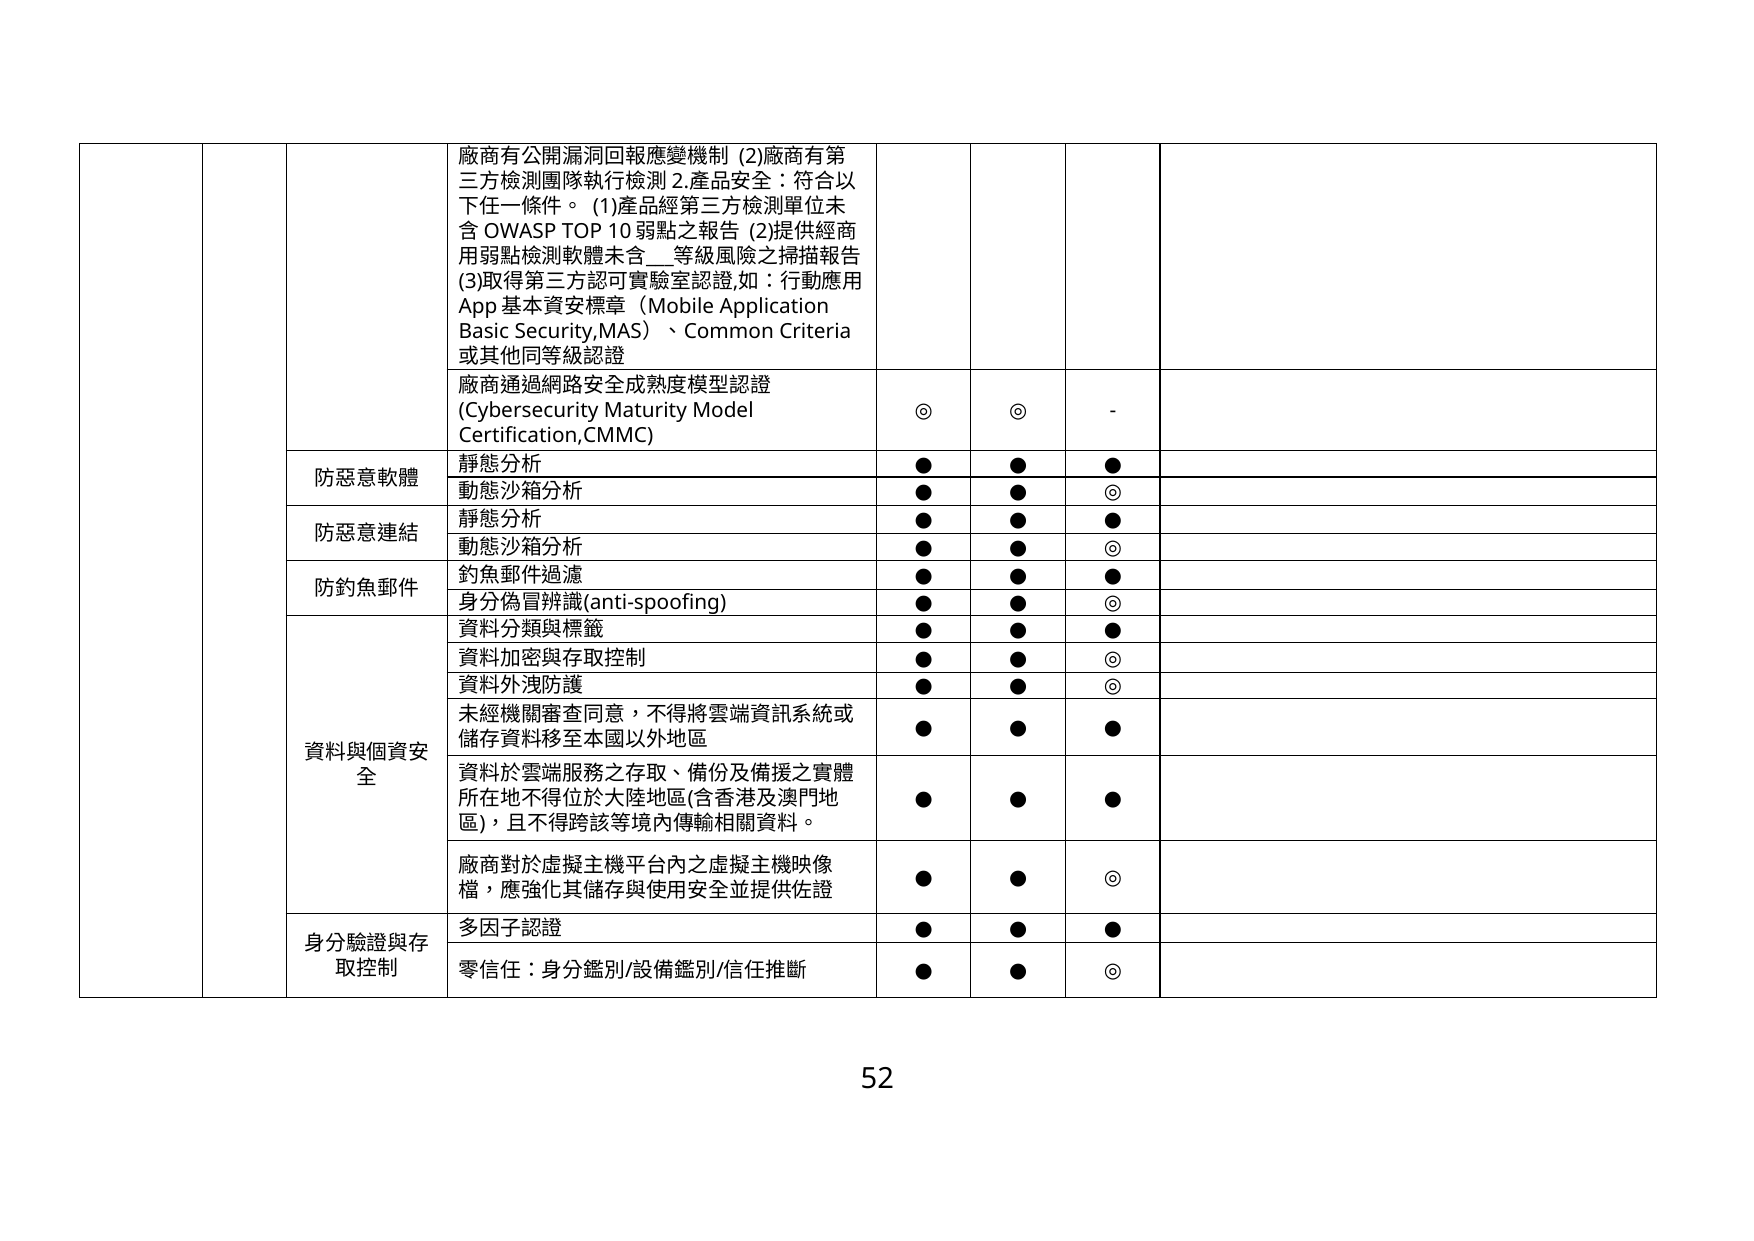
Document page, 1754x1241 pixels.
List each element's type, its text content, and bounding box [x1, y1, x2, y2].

table_cell ● [877, 673, 970, 698]
table_cell [1161, 478, 1656, 505]
table_cell [1161, 699, 1656, 755]
table_cell ● [971, 756, 1065, 840]
table_cell 未經機關審查同意，不得將雲端資訊系統或儲存資料移至本國以外地區 [448, 699, 876, 755]
table_cell ◎ [1066, 590, 1159, 615]
table_cell ● [877, 616, 970, 642]
table_cell 資料加密與存取控制 [448, 643, 876, 672]
table_cell ● [971, 643, 1065, 672]
table_cell [1161, 506, 1656, 533]
table_cell ● [877, 451, 970, 476]
table_cell ● [877, 756, 970, 840]
table_cell ● [971, 699, 1065, 755]
table_cell 廠商對於虛擬主機平台內之虛擬主機映像檔，應強化其儲存與使用安全並提供佐證 [448, 841, 876, 913]
table_cell [971, 144, 1065, 369]
table_cell ● [877, 478, 970, 505]
table_cell ● [877, 643, 970, 672]
table_cell 資料分類與標籤 [448, 616, 876, 642]
table_cell ● [971, 673, 1065, 698]
table_cell ◎ [877, 370, 970, 450]
table_cell ● [971, 590, 1065, 615]
table_cell 防惡意連結 [287, 506, 447, 560]
table_cell 零信任：身分鑑別/設備鑑別/信任推斷 [448, 943, 876, 997]
table_cell 廠商通過網路安全成熟度模型認證(Cybersecurity Maturity Model Certification,CMMC) [448, 370, 876, 450]
table_cell 靜態分析 [448, 451, 876, 476]
table_cell [1161, 451, 1656, 476]
table_cell ● [971, 451, 1065, 476]
table_cell [1161, 590, 1656, 615]
table_cell 資料與個資安全 [287, 616, 447, 913]
table_cell ● [877, 841, 970, 913]
table_cell 身分驗證與存取控制 [287, 914, 447, 997]
table_cell ◎ [1066, 673, 1159, 698]
table_cell [877, 144, 970, 369]
table_cell 動態沙箱分析 [448, 478, 876, 505]
table_cell ● [877, 943, 970, 997]
table_cell ◎ [1066, 943, 1159, 997]
table_cell [1161, 841, 1656, 913]
table_cell - [1066, 370, 1159, 450]
table_cell 廠商有公開漏洞回報應變機制 (2)廠商有第三方檢測團隊執行檢測 2.產品安全：符合以下任一條件。 (1)產品經第三方檢測單位未含OWASP TOP 10弱點之報告 (2)提供經商用弱點檢測軟體未含___等級風險之掃描報告 (3)取得第三方認可實驗室認證,如：行動應用App基本資安標章（Mobile Application Basic Security,MAS）、Common Criteria或其他同等級認證 [448, 144, 876, 369]
table_cell ● [877, 699, 970, 755]
table_cell 多因子認證 [448, 914, 876, 942]
table_cell ● [1066, 914, 1159, 942]
table_cell [1161, 534, 1656, 560]
table_cell [1161, 561, 1656, 589]
table_cell [1161, 643, 1656, 672]
table_cell 靜態分析 [448, 506, 876, 533]
table_cell [1161, 370, 1656, 450]
table_cell [1161, 756, 1656, 840]
table_cell ● [971, 616, 1065, 642]
table_cell 資料於雲端服務之存取、備份及備援之實體所在地不得位於大陸地區(含香港及澳門地區)，且不得跨該等境內傳輸相關資料。 [448, 756, 876, 840]
table_cell ● [877, 534, 970, 560]
table_cell ● [971, 841, 1065, 913]
table_cell ● [971, 561, 1065, 589]
table_cell ◎ [1066, 534, 1159, 560]
table_cell ● [877, 590, 970, 615]
table_cell 防釣魚郵件 [287, 561, 447, 615]
table_cell ● [1066, 699, 1159, 755]
table_cell 身分偽冒辨識(anti-spoofing) [448, 590, 876, 615]
table_cell ◎ [1066, 478, 1159, 505]
table_cell 資料外洩防護 [448, 673, 876, 698]
table_cell ● [971, 478, 1065, 505]
table_cell ● [1066, 451, 1159, 476]
table_cell ● [1066, 506, 1159, 533]
table_cell [1161, 673, 1656, 698]
table_cell ● [877, 914, 970, 942]
table_cell [1161, 144, 1656, 369]
table_cell [287, 144, 447, 450]
table_cell ● [971, 943, 1065, 997]
table_cell ● [877, 561, 970, 589]
table_cell [1161, 943, 1656, 997]
table_cell ● [877, 506, 970, 533]
table_cell [1161, 914, 1656, 942]
table_cell 釣魚郵件過濾 [448, 561, 876, 589]
table_cell [1161, 616, 1656, 642]
table_cell ◎ [1066, 643, 1159, 672]
table_cell 動態沙箱分析 [448, 534, 876, 560]
table_cell ◎ [971, 370, 1065, 450]
table_cell [1066, 144, 1159, 369]
table_cell ● [1066, 561, 1159, 589]
table_cell 防惡意軟體 [287, 451, 447, 505]
table_cell ● [971, 914, 1065, 942]
table_cell ◎ [1066, 841, 1159, 913]
table_cell ● [971, 534, 1065, 560]
table_cell ● [1066, 756, 1159, 840]
table_cell ● [1066, 616, 1159, 642]
table_cell ● [971, 506, 1065, 533]
